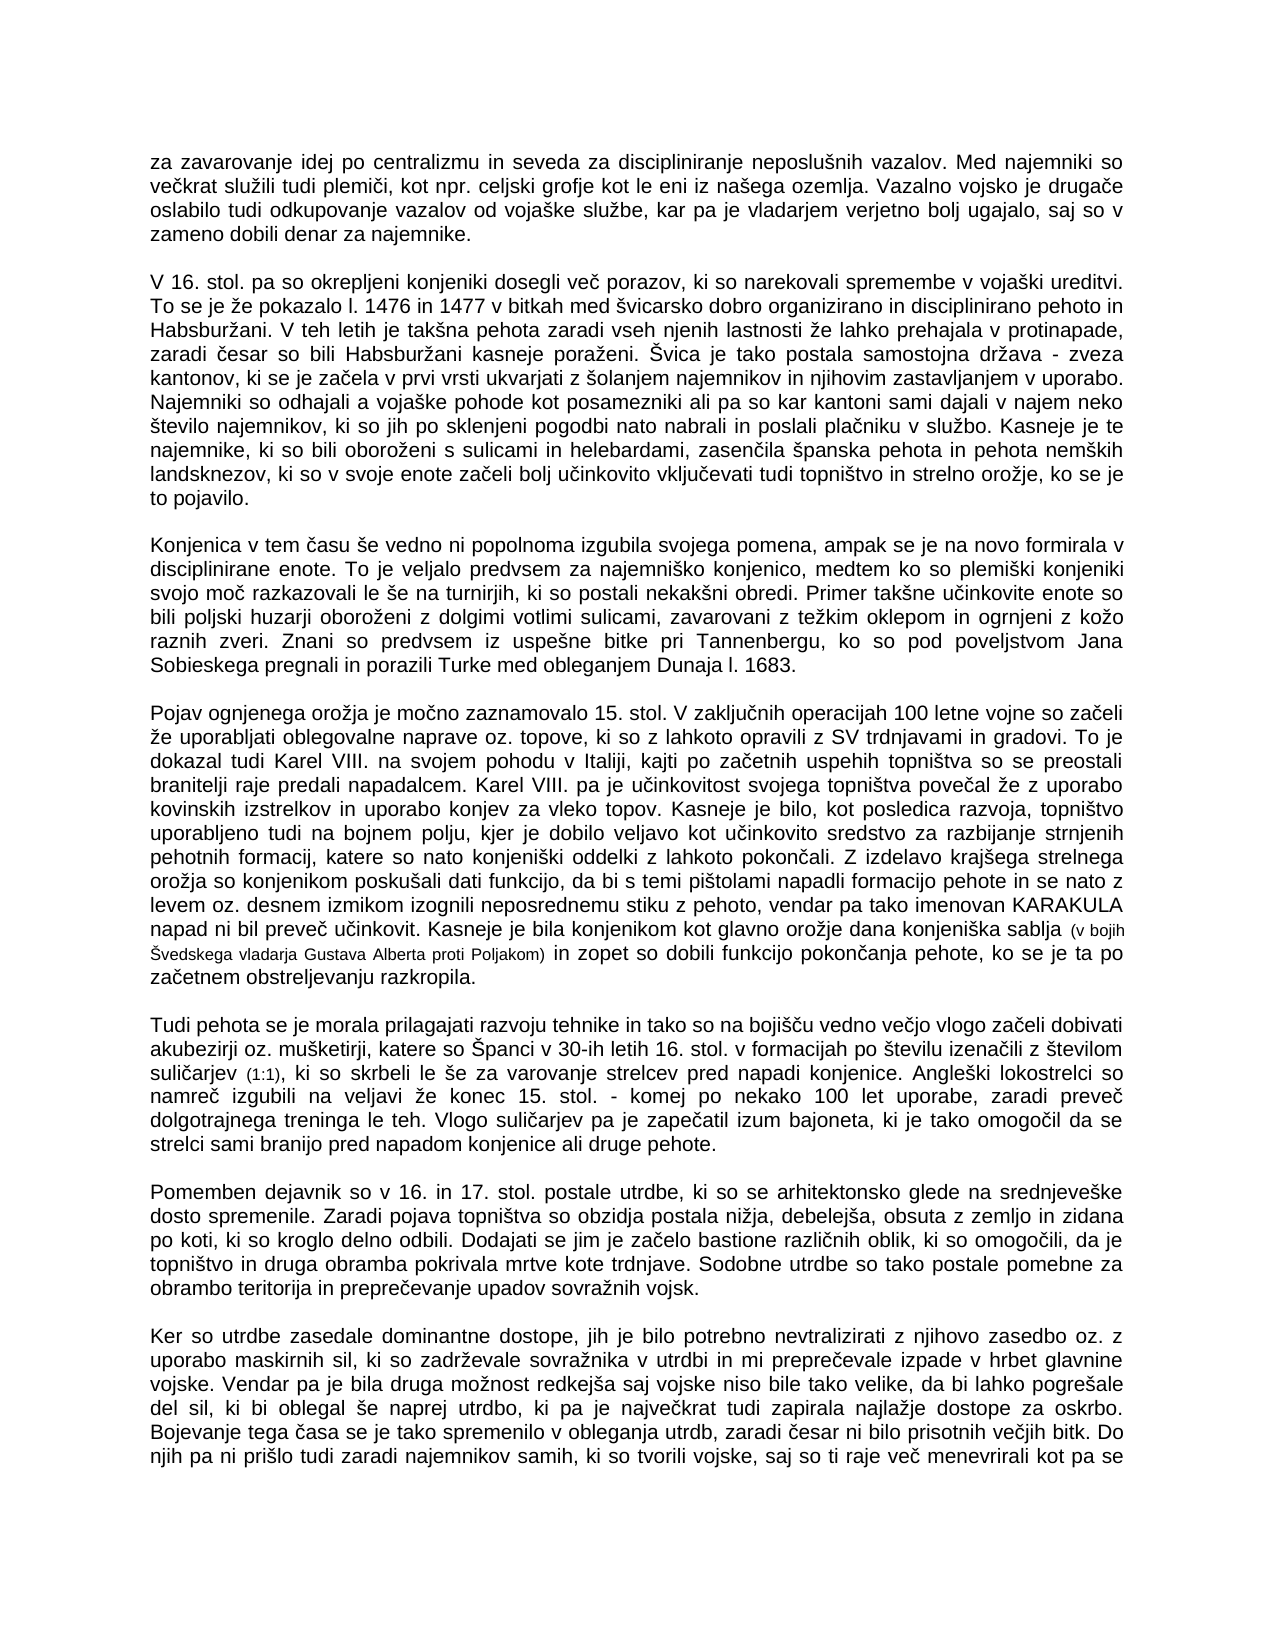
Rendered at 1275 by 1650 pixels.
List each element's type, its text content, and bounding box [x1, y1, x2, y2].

text Ker so utrdbe zasedale dominantne dostope, jih je bilo potrebno nevtralizirati z njihovo zasedbo oz. z uporabo maskirnih sil, ki so zadrževale sovražnika v utrdbi in mi preprečevale izpade v hrbet glavnine vojske. Vendar pa je bila druga možnost redkejša saj vojske niso bile tako velike, da bi lahko pogrešale del sil, ki bi oblegal še naprej utrdbo, ki pa je največkrat tudi zapirala najlažje dostope za oskrbo. Bojevanje tega časa se je tako spremenilo v obleganja utrdb, zaradi česar ni bilo prisotnih večjih bitk. Do njih pa ni prišlo tudi zaradi najemnikov samih, ki so tvorili vojske, saj so ti raje več menevrirali kot pa se [150, 1324, 1125, 1468]
text Tudi pehota se je morala prilagajati razvoju tehnike in tako so na bojišču vedno večjo vlogo začeli dobivati akubezirji oz. mušketirji, katere so Španci v 30-ih letih 16. stol. v formacijah po številu izenačili z številom suličarjev (1:1), ki so skrbeli le še za varovanje strelcev pred napadi konjenice. Angleški lokostrelci so namreč izgubili na veljavi že konec 15. stol. - komej po nekako 100 let uporabe, zaradi preveč dolgotrajnega treninga le teh. Vlogo suličarjev pa je zapečatil izum bajoneta, ki je tako omogočil da se strelci sami branijo pred napadom konjenice ali druge pehote. [150, 1012, 1125, 1156]
text V 16. stol. pa so okrepljeni konjeniki dosegli več porazov, ki so narekovali spremembe v vojaški ureditvi. To se je že pokazalo l. 1476 in 1477 v bitkah med švicarsko dobro organizirano in disciplinirano pehoto in Habsburžani. V teh letih je takšna pehota zaradi vseh njenih lastnosti že lahko prehajala v protinapade, zaradi česar so bili Habsburžani kasneje poraženi. Švica je tako postala samostojna država - zveza kantonov, ki se je začela v prvi vrsti ukvarjati z šolanjem najemnikov in njihovim zastavljanjem v uporabo. Najemniki so odhajali a vojaške pohode kot posamezniki ali pa so kar kantoni sami dajali v najem neko število najemnikov, ki so jih po sklenjeni pogodbi nato nabrali in poslali plačniku v službo. Kasneje je te najemnike, ki so bili oboroženi s sulicami in helebardami, zasenčila španska pehota in pehota nemških landsknezov, ki so v svoje enote začeli bolj učinkovito vključevati tudi topništvo in strelno orožje, ko se je to pojavilo. [150, 270, 1125, 509]
text Pojav ognjenega orožja je močno zaznamovalo 15. stol. V zaključnih operacijah 100 letne vojne so začeli že uporabljati oblegovalne naprave oz. topove, ki so z lahkoto opravili z SV trdnjavami in gradovi. To je dokazal tudi Karel VIII. na svojem pohodu v Italiji, kajti po začetnih uspehih topništva so se preostali branitelji raje predali napadalcem. Karel VIII. pa je učinkovitost svojega topništva povečal že z uporabo kovinskih izstrelkov in uporabo konjev za vleko topov. Kasneje je bilo, kot posledica razvoja, topništvo uporabljeno tudi na bojnem polju, kjer je dobilo veljavo kot učinkovito sredstvo za razbijanje strnjenih pehotnih formacij, katere so nato konjeniški oddelki z lahkoto pokončali. Z izdelavo krajšega strelnega orožja so konjenikom poskušali dati funkcijo, da bi s temi pištolami napadli formacijo pehote in se nato z levem oz. desnem izmikom izognili neposrednemu stiku z pehoto, vendar pa tako imenovan KARAKULA napad ni bil preveč učinkovit. Kasneje je bila konjenikom kot glavno orožje dana konjeniška sablja (v bojih Švedskega vladarja Gustava Alberta proti Poljakom) in zopet so dobili funkcijo pokončanja pehote, ko se je ta po začetnem obstreljevanju razkropila. [150, 701, 1125, 988]
text Konjenica v tem času še vedno ni popolnoma izgubila svojega pomena, ampak se je na novo formirala v disciplinirane enote. To je veljalo predvsem za najemniško konjenico, medtem ko so plemiški konjeniki svojo moč razkazovali le še na turnirjih, ki so postali nekakšni obredi. Primer takšne učinkovite enote so bili poljski huzarji oboroženi z dolgimi votlimi sulicami, zavarovani z težkim oklepom in ogrnjeni z kožo raznih zveri. Znani so predvsem iz uspešne bitke pri Tannenbergu, ko so pod poveljstvom Jana Sobieskega pregnali in porazili Turke med obleganjem Dunaja l. 1683. [150, 533, 1125, 677]
text za zavarovanje idej po centralizmu in seveda za discipliniranje neposlušnih vazalov. Med najemniki so večkrat služili tudi plemiči, kot npr. celjski grofje kot le eni iz našega ozemlja. Vazalno vojsko je drugače oslabilo tudi odkupovanje vazalov od vojaške službe, kar pa je vladarjem verjetno bolj ugajalo, saj so v zameno dobili denar za najemnike. [150, 150, 1125, 246]
text Pomemben dejavnik so v 16. in 17. stol. postale utrdbe, ki so se arhitektonsko glede na srednjeveške dosto spremenile. Zaradi pojava topništva so obzidja postala nižja, debelejša, obsuta z zemljo in zidana po koti, ki so kroglo delno odbili. Dodajati se jim je začelo bastione različnih oblik, ki so omogočili, da je topništvo in druga obramba pokrivala mrtve kote trdnjave. Sodobne utrdbe so tako postale pomebne za obrambo teritorija in preprečevanje upadov sovražnih vojsk. [150, 1180, 1125, 1300]
